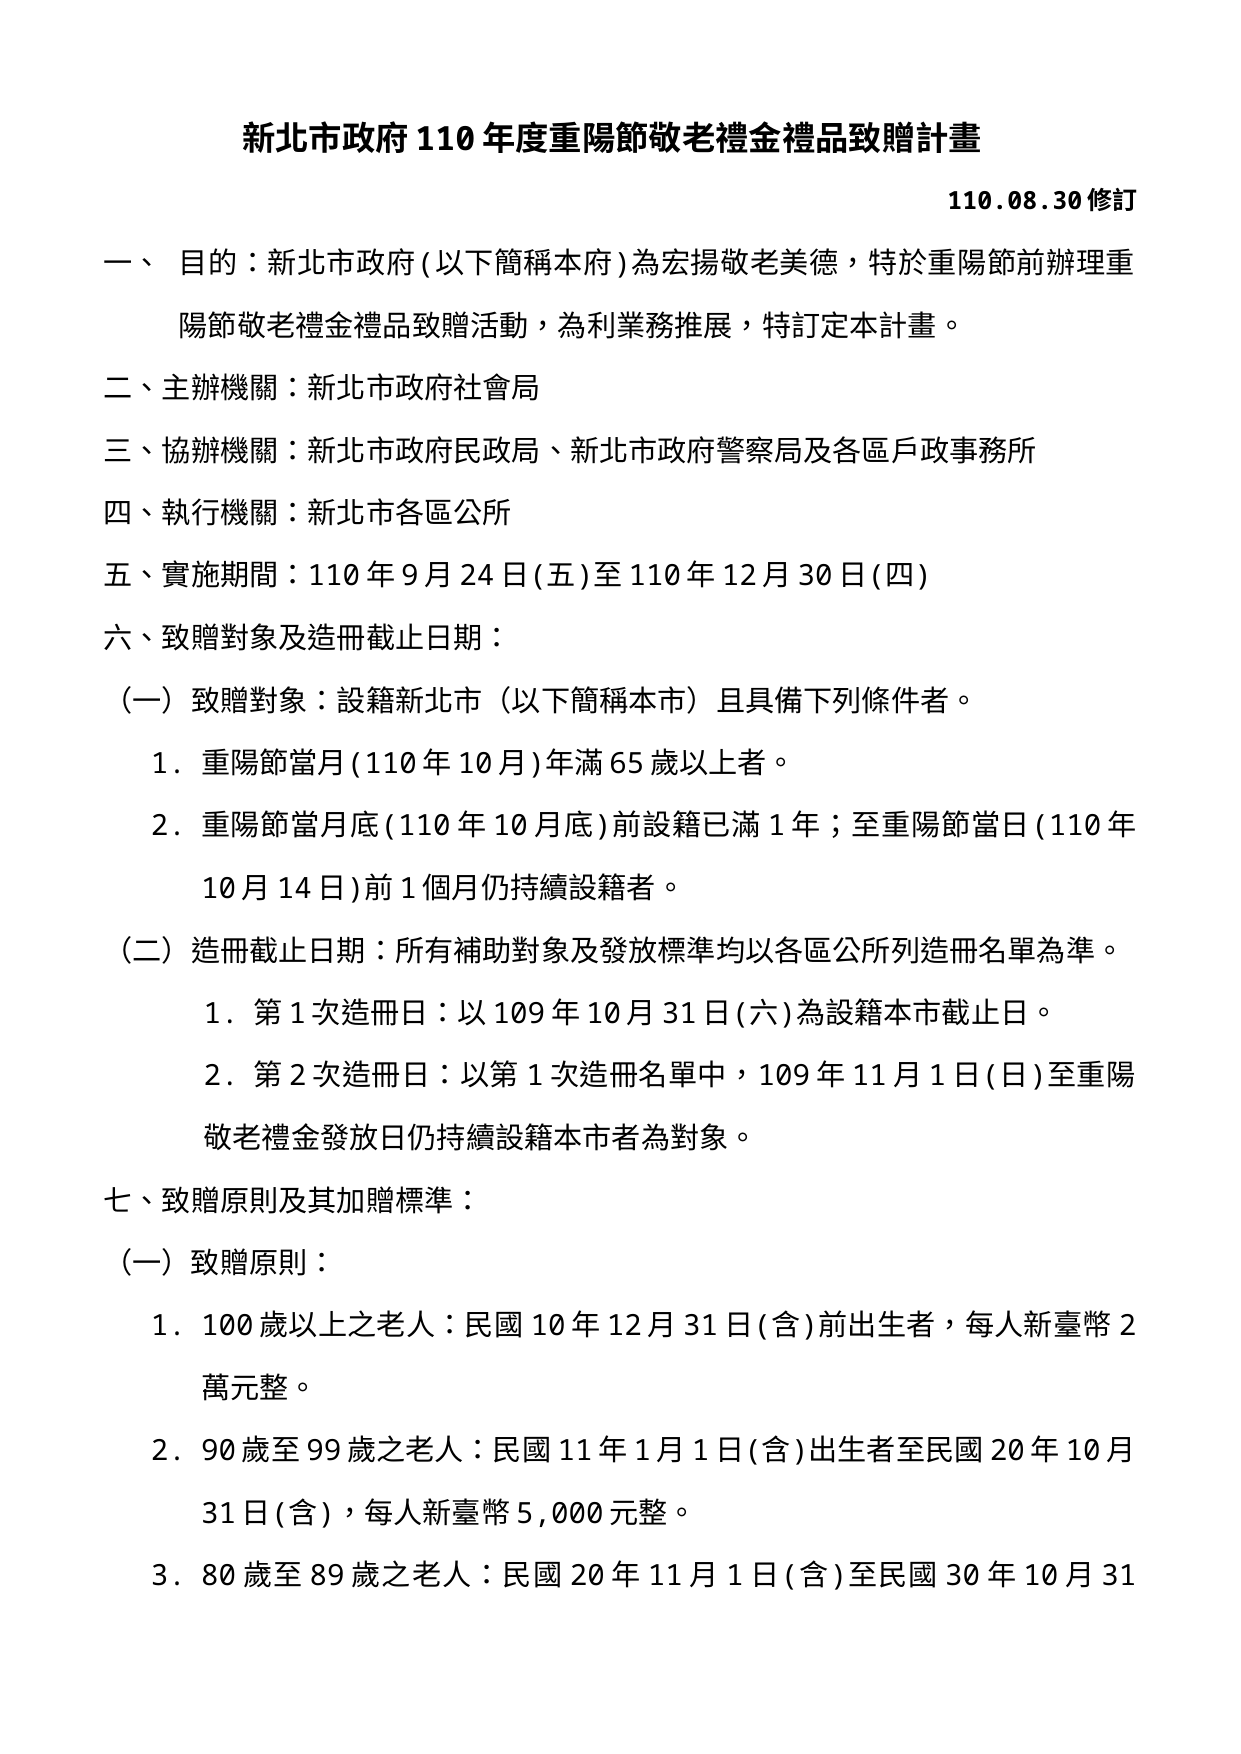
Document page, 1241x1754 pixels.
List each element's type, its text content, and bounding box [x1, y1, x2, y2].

text 五、實施期間：110年9月24日(五)至110年12月30日(四) [103, 532, 1137, 594]
list 第1次造冊日：以109年10月31日(六)為設籍本市截止日。 [203, 969, 1137, 1032]
list 目的：新北市政府(以下簡稱本府)為宏揚敬老美德，特於重陽節前辦理重陽節敬老禮金禮品致贈活動，為利業務推展，特訂定本計畫。 [103, 219, 1137, 344]
text 新北市政府110年度重陽節敬老禮金禮品致贈計畫 [103, 94, 1137, 157]
list 90歲至99歲之老人：民國11年1月1日(含)出生者至民國20年10月31日(含)，每人新臺幣5,000元整。 [151, 1407, 1137, 1532]
list 重陽節當月底(110年10月底)前設籍已滿1年；至重陽節當日(110年10月14日)前1個月仍持續設籍者。 [151, 782, 1137, 907]
text 110.08.30修訂 [103, 157, 1137, 219]
text 四、執行機關：新北市各區公所 [103, 469, 1137, 532]
text 二、主辦機關：新北市政府社會局 [103, 344, 1137, 407]
text 六、致贈對象及造冊截止日期： [103, 594, 1137, 657]
list 80歲至89歲之老人：民國20年11月1日(含)至民國30年10月31 [151, 1532, 1137, 1594]
list 第2次造冊日：以第1次造冊名單中，109年11月1日(日)至重陽敬老禮金發放日仍持續設籍本市者為對象。 [203, 1032, 1137, 1157]
text 三、協辦機關：新北市政府民政局、新北市政府警察局及各區戶政事務所 [103, 407, 1137, 469]
text （一）致贈原則： [103, 1219, 1137, 1282]
text 七、致贈原則及其加贈標準： [103, 1157, 1137, 1219]
text （二）造冊截止日期：所有補助對象及發放標準均以各區公所列造冊名單為準。 [103, 907, 1137, 969]
list 重陽節當月(110年10月)年滿65歲以上者。 [151, 719, 1137, 782]
text （一）致贈對象：設籍新北市（以下簡稱本市）且具備下列條件者。 [103, 657, 1137, 719]
list 100歲以上之老人：民國10年12月31日(含)前出生者，每人新臺幣2萬元整。 [151, 1282, 1137, 1407]
